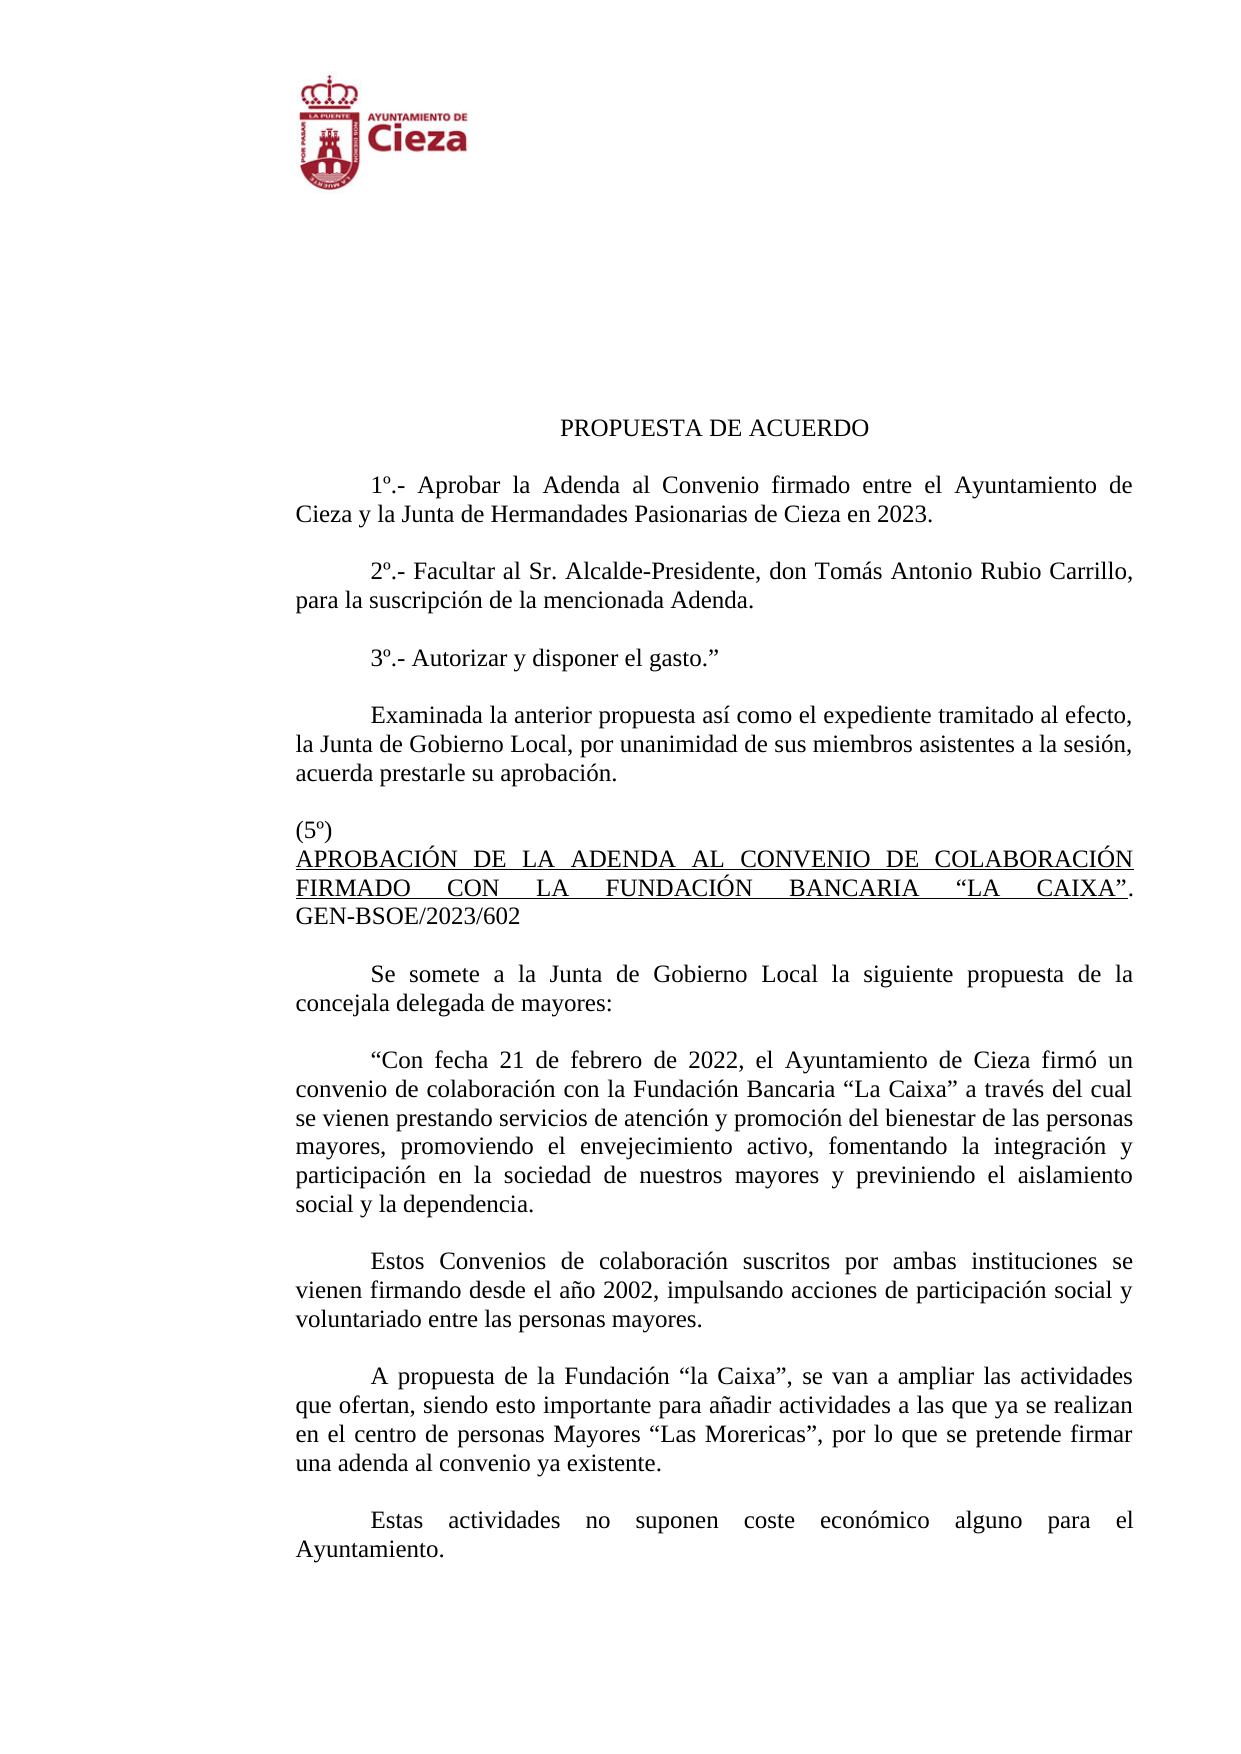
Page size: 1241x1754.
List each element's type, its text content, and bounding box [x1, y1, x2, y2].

text 3º.- Autorizar y disponer el gasto.” [295, 643, 1134, 671]
text PROPUESTA DE ACUERDO [295, 413, 1134, 441]
text 1º.- Aprobar la Adenda al Convenio firmado entre el Ayuntamiento de Cieza y la Junta de Hermandades Pasionarias de Cieza en 2023. [295, 470, 1134, 528]
text Estas actividades no suponen coste económico alguno para el Ayuntamiento. [295, 1505, 1134, 1563]
text 2º.- Facultar al Sr. Alcalde-Presidente, don Tomás Antonio Rubio Carrillo, para la suscripción de la mencionada Adenda. [295, 556, 1134, 614]
text Examinada la anterior propuesta así como el expediente tramitado al efecto, la Junta de Gobierno Local, por unanimidad de sus miembros asistentes a la sesión, acuerda prestarle su aprobación. [295, 700, 1134, 786]
text FIRMADO CON LA FUNDACIÓN BANCARIA “LA CAIXA”. GEN-BSOE/2023/602 [295, 870, 1134, 930]
text A propuesta de la Fundación “la Caixa”, se van a ampliar las actividades que ofertan, siendo esto importante para añadir actividades a las que ya se realizan en el centro de personas Mayores “Las Morericas”, por lo que se pretende firmar una adenda al convenio ya existente. [295, 1361, 1134, 1476]
text APROBACIÓN DE LA ADENDA AL CONVENIO DE COLABORACIÓN [295, 844, 1134, 869]
text (5º) [295, 815, 1134, 844]
text “Con fecha 21 de febrero de 2022, el Ayuntamiento de Cieza firmó un convenio de colaboración con la Fundación Bancaria “La Caixa” a través del cual se vienen prestando servicios de atención y promoción del bienestar de las personas mayores, promoviendo el envejecimiento activo, fomentando la integración y participación en la sociedad de nuestros mayores y previniendo el aislamiento social y la dependencia. [295, 1045, 1134, 1218]
text Estos Convenios de colaboración suscritos por ambas instituciones se vienen firmando desde el año 2002, impulsando acciones de participación social y voluntariado entre las personas mayores. [295, 1246, 1134, 1333]
text Se somete a la Junta de Gobierno Local la siguiente propuesta de la concejala delegada de mayores: [295, 959, 1134, 1016]
picture [296, 71, 472, 194]
